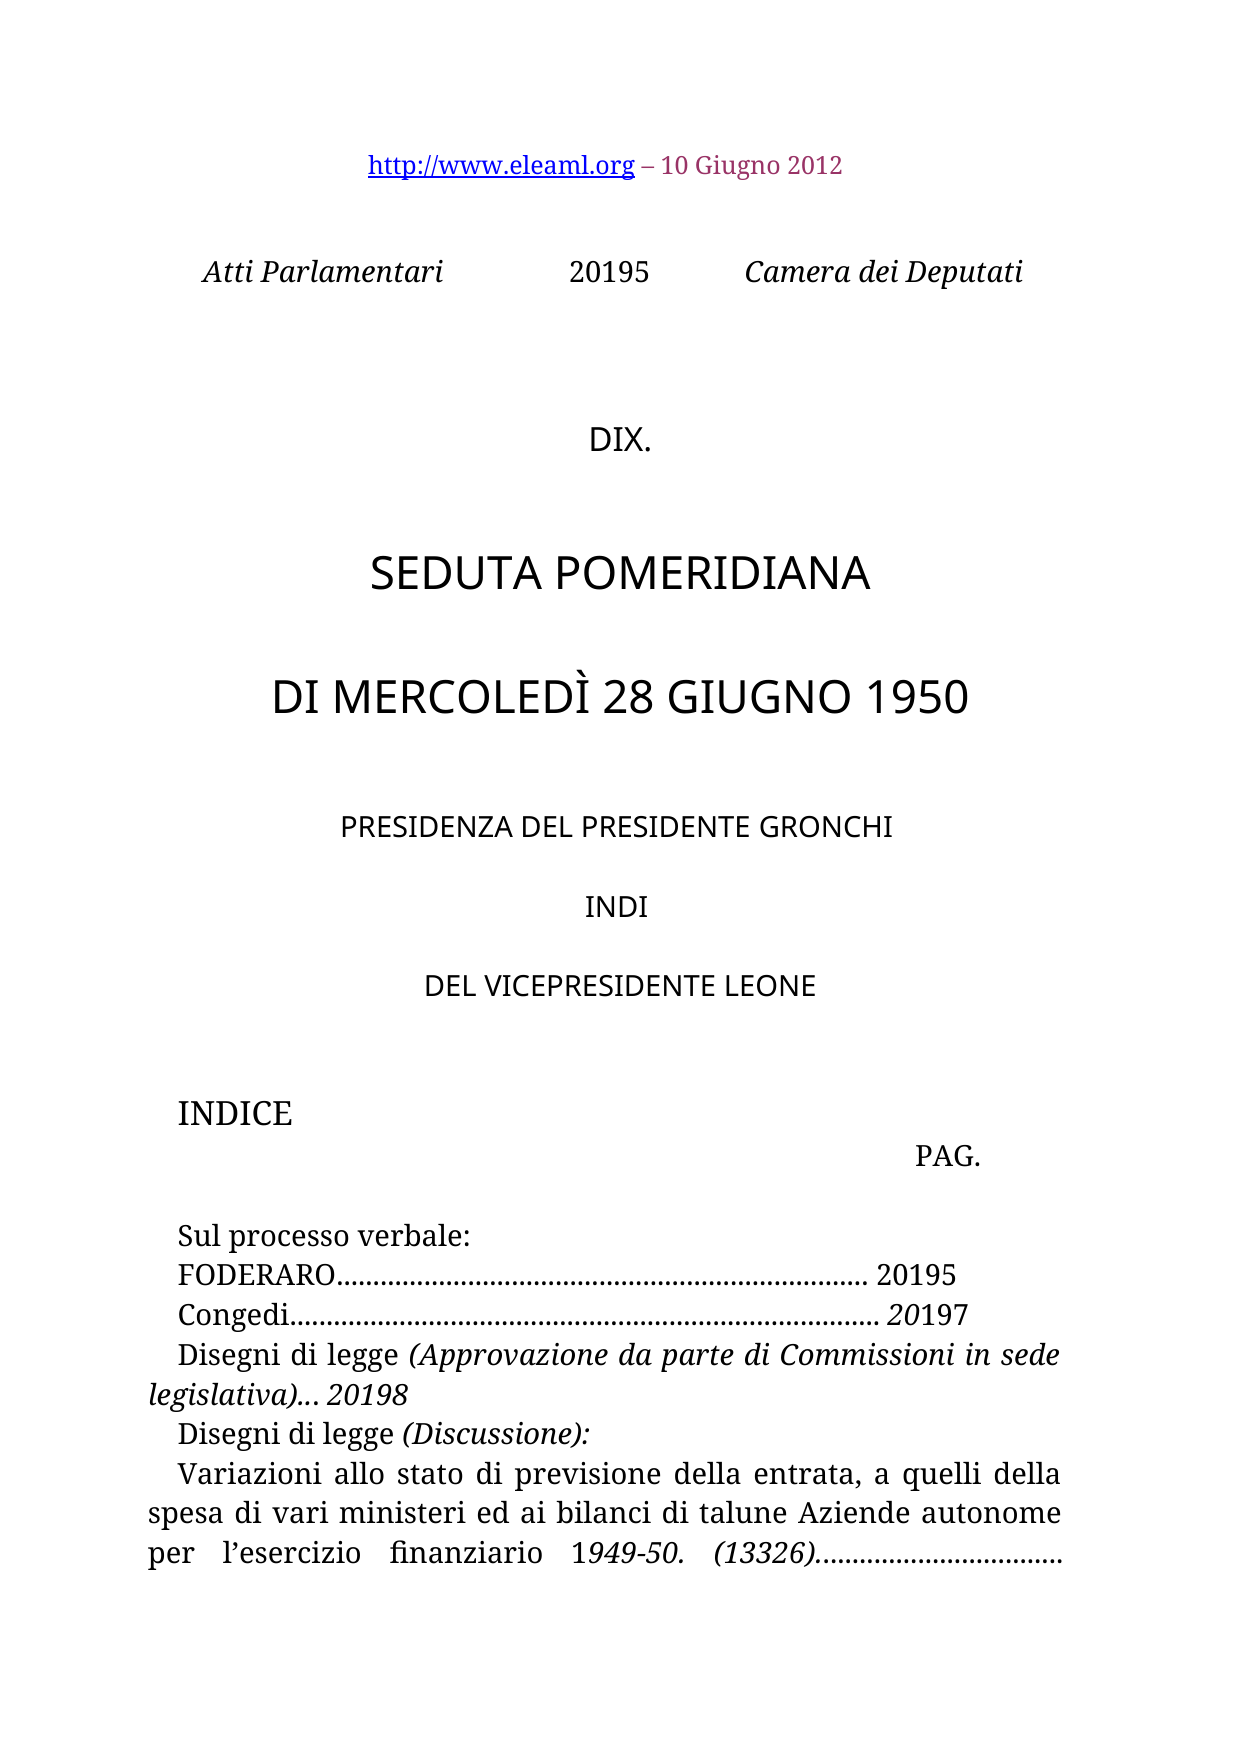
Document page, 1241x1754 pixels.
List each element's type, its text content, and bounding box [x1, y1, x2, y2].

table_header Camera dei Deputati [726, 251, 1052, 291]
text DIX. [148, 415, 1063, 461]
text INDI [148, 886, 1063, 926]
text SEDUTA POMERIDIANA [148, 540, 1063, 602]
text FODERARO......................................................................... 20195 [148, 1255, 1063, 1294]
text PAG. [885, 1136, 1063, 1175]
text DEL VICEPRESIDENTE LEONE [148, 965, 1063, 1005]
text DI MERCOLEDÌ 28 GIUGNO 1950 [148, 665, 1063, 727]
text PRESIDENZA DEL PRESIDENTE GRONCHI [148, 807, 1063, 846]
table_header Atti Parlamentari [156, 251, 470, 291]
text Disegni di legge (Approvazione da parte di Commissioni in sede legislativa)... 20198 [148, 1334, 1063, 1413]
text Sul processo verbale: [148, 1215, 1063, 1255]
text Disegni di legge (Discussione): [148, 1413, 1063, 1453]
table_header 20195 [470, 251, 726, 291]
text Variazioni allo stato di previsione della entrata, a quelli della spesa di vari ministeri ed ai bilanci di talune Aziende autonome per l’esercizio finanziario 1949-50. (13326).................................. [148, 1453, 1063, 1572]
text INDICE [148, 1090, 1063, 1136]
text Congedi................................................................................. 20197 [148, 1294, 1063, 1334]
